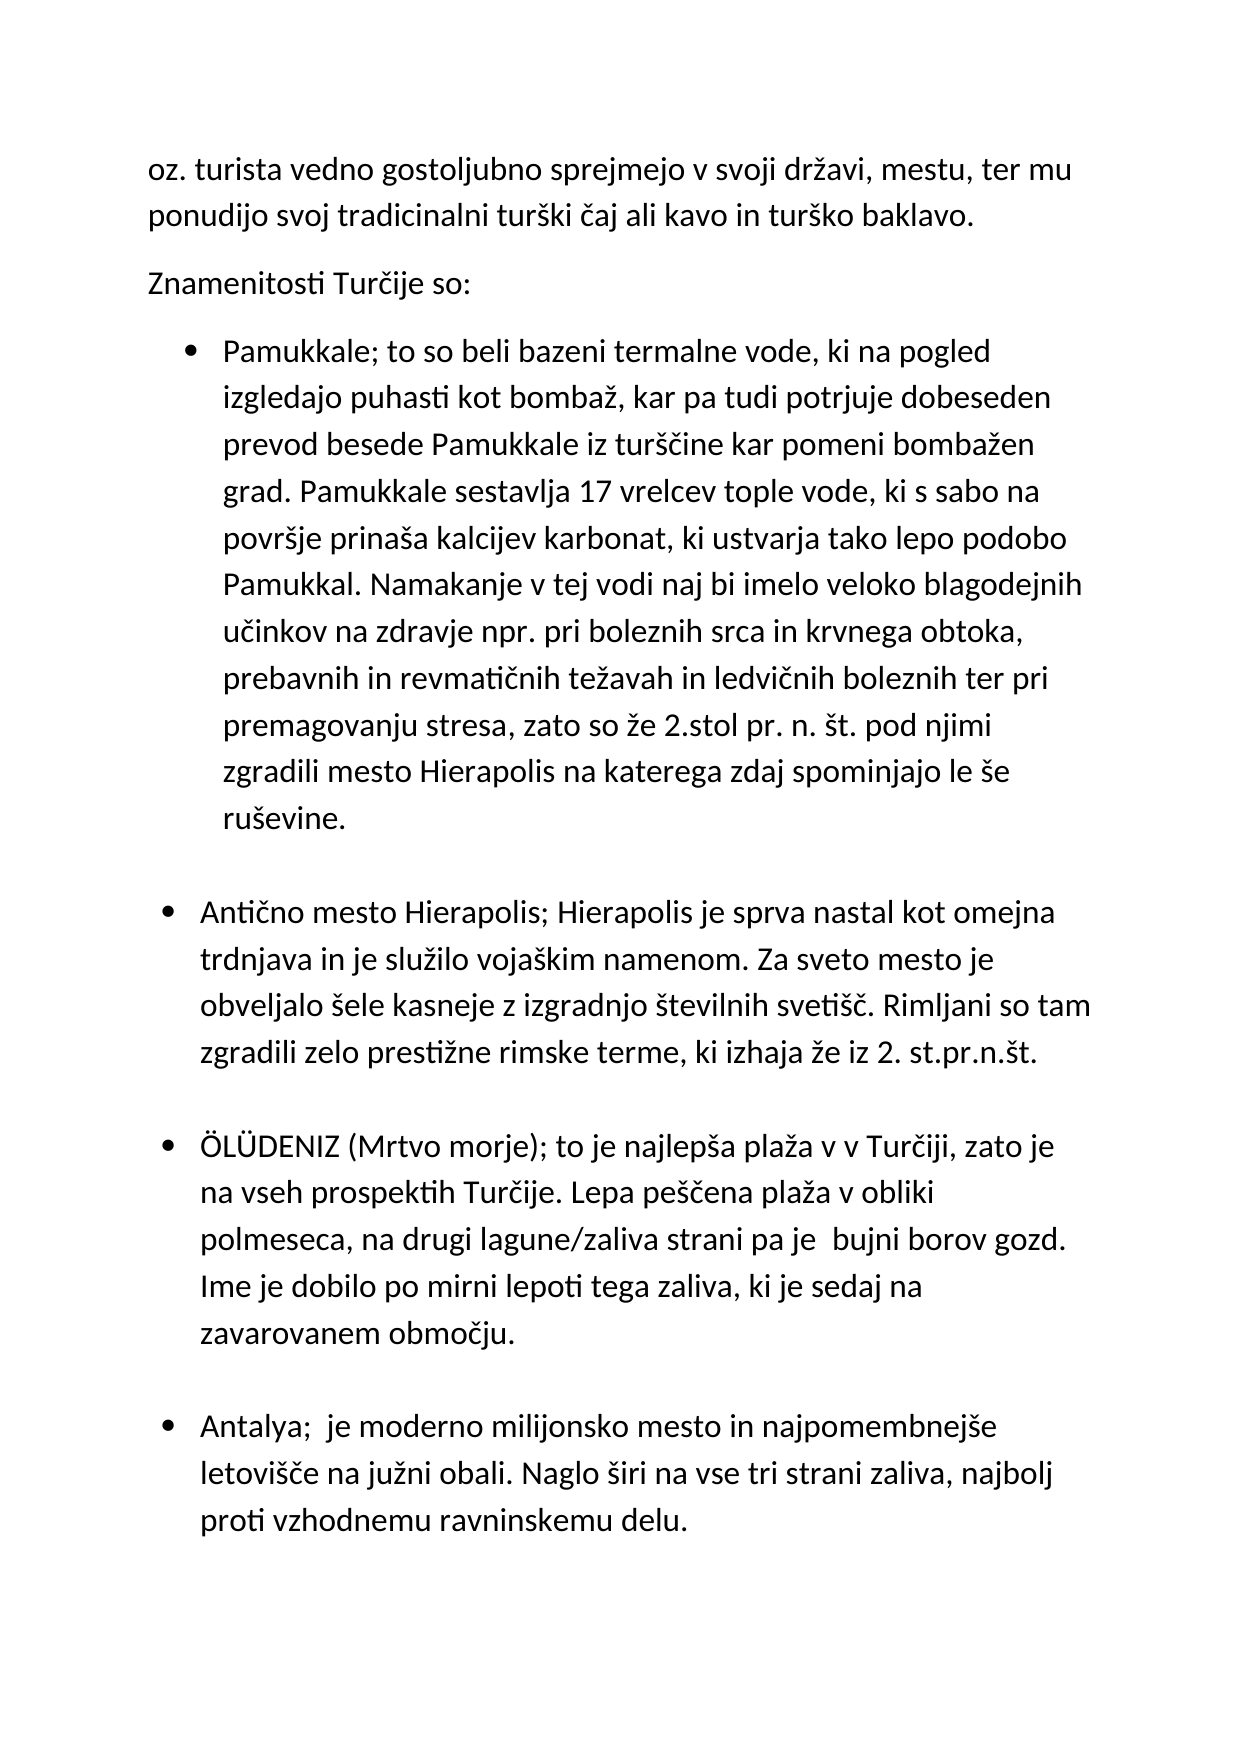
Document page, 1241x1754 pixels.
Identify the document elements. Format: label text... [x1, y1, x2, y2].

text oz. turista vedno gostoljubno sprejmejo v svoji državi, mestu, ter mu ponudijo svoj tradicinalni turški čaj ali kavo in turško baklavo. [148, 148, 1093, 235]
list Antalya; je moderno milijonsko mesto in najpomembnejše letovišče na južni obali. Naglo širi na vse tri strani zaliva, najbolj proti vzhodnemu ravninskemu delu. [162, 1405, 1093, 1539]
list Antično mesto Hierapolis; Hierapolis je sprva nastal kot omejna trdnjava in je služilo vojaškim namenom. Za sveto mesto je obveljalo šele kasneje z izgradnjo številnih svetišč. Rimljani so tam zgradili zelo prestižne rimske terme, ki izhaja že iz 2. st.pr.n.št. [162, 891, 1093, 1072]
list ÖLÜDENIZ (Mrtvo morje); to je najlepša plaža v v Turčiji, zato je na vseh prospektih Turčije. Lepa peščena plaža v obliki polmeseca, na drugi lagune/zaliva strani pa je bujni borov gozd. Ime je dobilo po mirni lepoti tega zaliva, ki je sedaj na zavarovanem območju. [162, 1125, 1093, 1352]
text Znamenitosti Turčije so: [148, 262, 1093, 303]
list Pamukkale; to so beli bazeni termalne vode, ki na pogled izgledajo puhasti kot bombaž, kar pa tudi potrjuje dobeseden prevod besede Pamukkale iz turščine kar pomeni bombažen grad. Pamukkale sestavlja 17 vrelcev tople vode, ki s sabo na površje prinaša kalcijev karbonat, ki ustvarja tako lepo podobo Pamukkal. Namakanje v tej vodi naj bi imelo veloko blagodejnih učinkov na zdravje npr. pri boleznih srca in krvnega obtoka, prebavnih in revmatičnih težavah in ledvičnih boleznih ter pri premagovanju stresa, zato so že 2.stol pr. n. št. pod njimi zgradili mesto Hierapolis na katerega zdaj spominjajo le še ruševine. [185, 329, 1093, 838]
